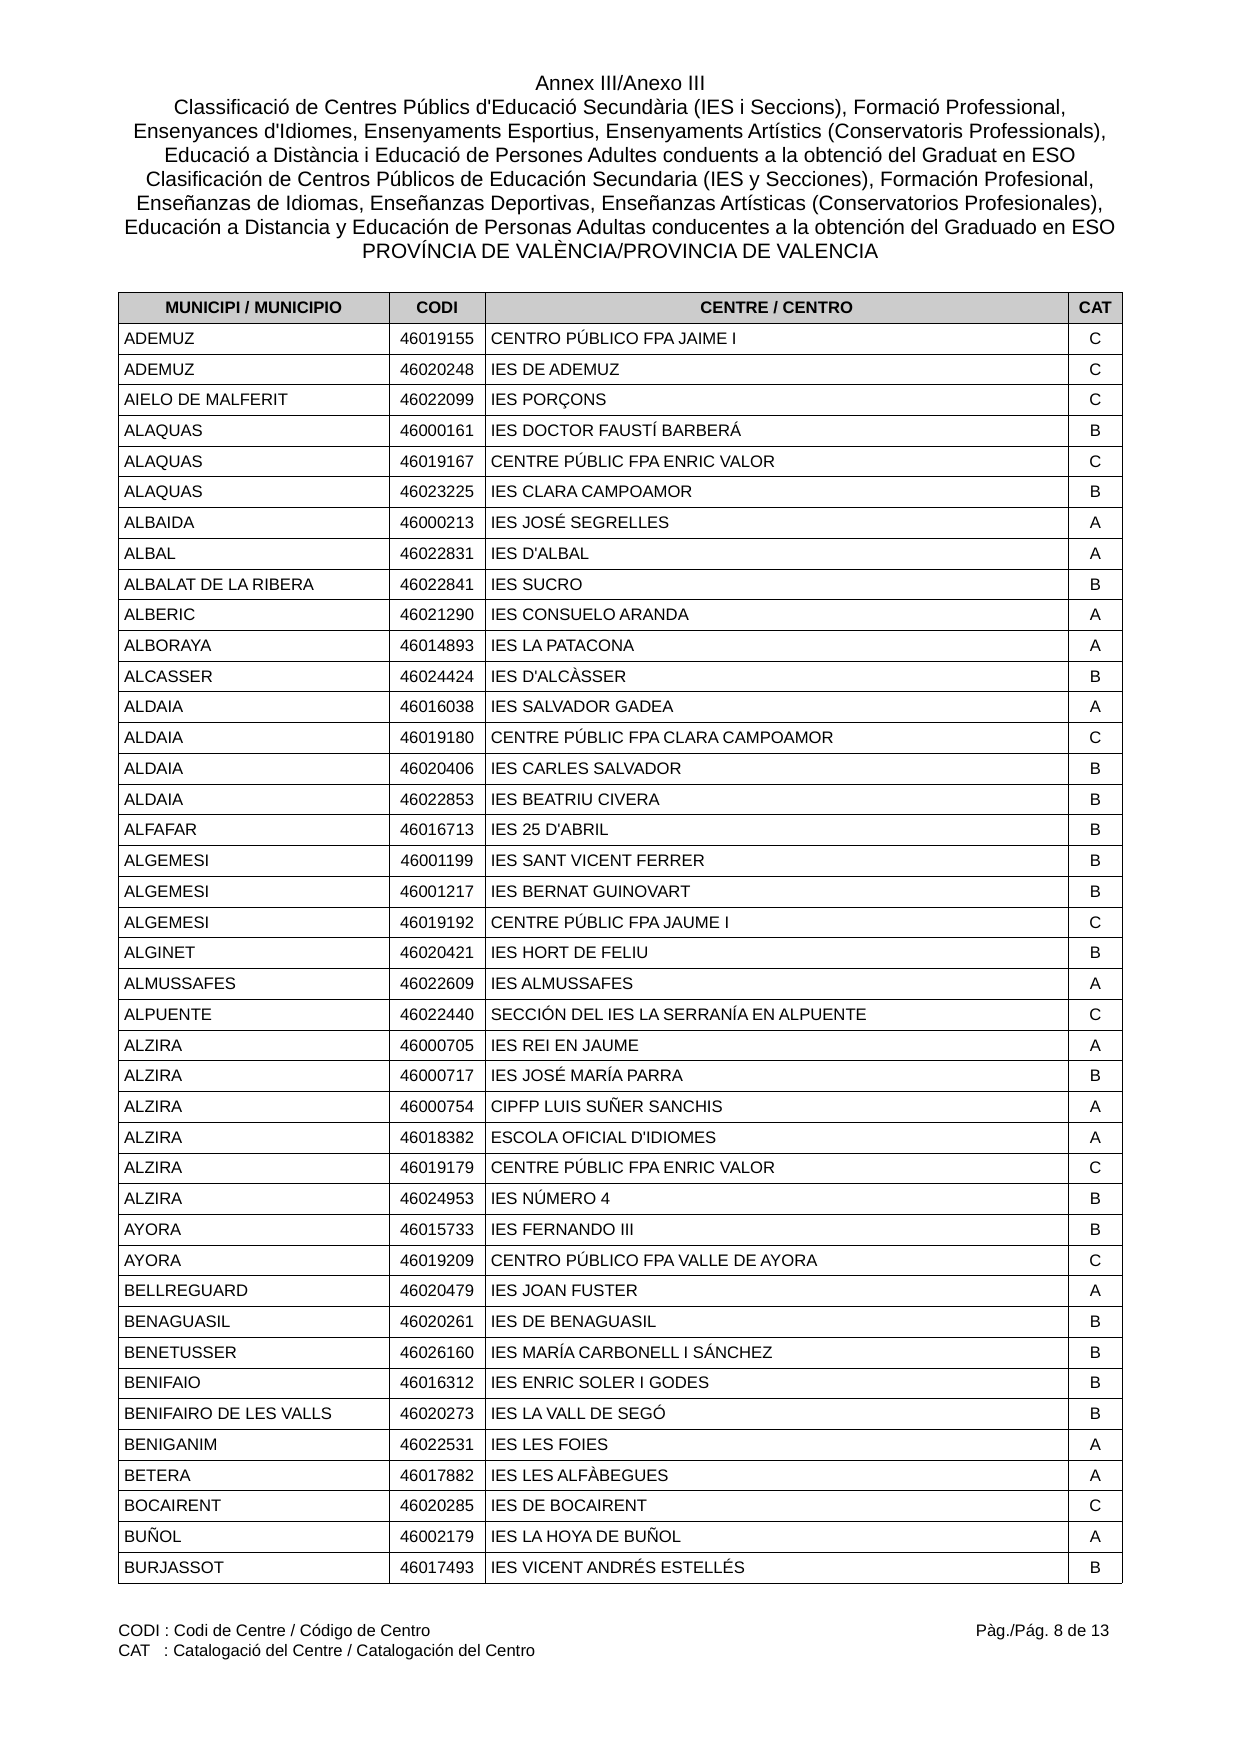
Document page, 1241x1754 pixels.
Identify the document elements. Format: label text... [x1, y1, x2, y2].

table_cell 46017493 [390, 1553, 485, 1583]
table_cell 46020421 [390, 938, 485, 968]
table_cell SECCIÓN DEL IES LA SERRANÍA EN ALPUENTE [486, 1000, 1068, 1029]
table_cell IES PORÇONS [486, 385, 1068, 415]
table_cell A [1069, 1461, 1122, 1490]
table_cell ALZIRA [119, 1031, 389, 1060]
table_cell A [1069, 508, 1122, 538]
table_cell BENIFAIO [119, 1369, 389, 1398]
table_cell ALZIRA [119, 1061, 389, 1091]
table_cell C [1069, 1246, 1122, 1275]
table_cell IES SANT VICENT FERRER [486, 846, 1068, 876]
table_cell 46020285 [390, 1491, 485, 1521]
table_cell 46026160 [390, 1338, 485, 1367]
table_cell ALAQUAS [119, 477, 389, 507]
table_cell A [1069, 1276, 1122, 1306]
table_cell 46022609 [390, 969, 485, 999]
table_cell IES ENRIC SOLER I GODES [486, 1369, 1068, 1398]
table_cell AYORA [119, 1246, 389, 1275]
table_cell IES ALMUSSAFES [486, 969, 1068, 999]
table_cell ALGEMESI [119, 877, 389, 907]
table_cell A [1069, 1092, 1122, 1122]
table_cell 46023225 [390, 477, 485, 507]
table_cell A [1069, 1123, 1122, 1152]
table_cell ALZIRA [119, 1092, 389, 1122]
table_cell CENTRO PÚBLICO FPA VALLE DE AYORA [486, 1246, 1068, 1275]
table_cell IES CLARA CAMPOAMOR [486, 477, 1068, 507]
table_cell ALDAIA [119, 692, 389, 722]
table_cell IES LA VALL DE SEGÓ [486, 1399, 1068, 1429]
table_cell BENIGANIM [119, 1430, 389, 1460]
table_cell IES CARLES SALVADOR [486, 754, 1068, 784]
table_cell IES DE ADEMUZ [486, 355, 1068, 384]
table_cell IES DE BOCAIRENT [486, 1491, 1068, 1521]
table_cell ESCOLA OFICIAL D'IDIOMES [486, 1123, 1068, 1152]
table_cell A [1069, 1522, 1122, 1552]
table_cell ALBORAYA [119, 631, 389, 661]
table_cell 46015733 [390, 1215, 485, 1244]
table_cell C [1069, 1000, 1122, 1029]
table_cell ALBAIDA [119, 508, 389, 538]
table_cell ALGEMESI [119, 846, 389, 876]
table_cell IES LES FOIES [486, 1430, 1068, 1460]
table_cell CIPFP LUIS SUÑER SANCHIS [486, 1092, 1068, 1122]
table_cell B [1069, 1553, 1122, 1583]
table_cell IES D'ALBAL [486, 539, 1068, 568]
table_cell B [1069, 1215, 1122, 1244]
table_cell 46019180 [390, 723, 485, 753]
table_cell IES DE BENAGUASIL [486, 1307, 1068, 1337]
table_cell B [1069, 1369, 1122, 1398]
table_cell 46019192 [390, 908, 485, 937]
table_cell IES HORT DE FELIU [486, 938, 1068, 968]
table_cell ALZIRA [119, 1184, 389, 1214]
table_cell BELLREGUARD [119, 1276, 389, 1306]
table_cell ALCASSER [119, 662, 389, 691]
table_cell 46000754 [390, 1092, 485, 1122]
table_cell 46020273 [390, 1399, 485, 1429]
table_cell IES NÚMERO 4 [486, 1184, 1068, 1214]
table_cell IES SALVADOR GADEA [486, 692, 1068, 722]
table_cell ALBERIC [119, 600, 389, 630]
table_cell CENTRE PÚBLIC FPA JAUME I [486, 908, 1068, 937]
table_cell ALAQUAS [119, 447, 389, 476]
table_cell 46022531 [390, 1430, 485, 1460]
table_cell ALDAIA [119, 785, 389, 814]
table_cell A [1069, 539, 1122, 568]
table_cell ALDAIA [119, 754, 389, 784]
table_cell 46014893 [390, 631, 485, 661]
table_cell ALZIRA [119, 1123, 389, 1152]
table_cell A [1069, 600, 1122, 630]
table_cell 46018382 [390, 1123, 485, 1152]
table_cell 46022831 [390, 539, 485, 568]
table_cell C [1069, 1154, 1122, 1183]
table_cell CENTRO PÚBLICO FPA JAIME I [486, 324, 1068, 353]
table_cell IES MARÍA CARBONELL I SÁNCHEZ [486, 1338, 1068, 1367]
table_cell B [1069, 477, 1122, 507]
table_cell ALDAIA [119, 723, 389, 753]
table_cell IES VICENT ANDRÉS ESTELLÉS [486, 1553, 1068, 1583]
table_cell A [1069, 692, 1122, 722]
table_cell IES 25 D'ABRIL [486, 815, 1068, 845]
table_cell BURJASSOT [119, 1553, 389, 1583]
table_cell ALMUSSAFES [119, 969, 389, 999]
table_cell CENTRE PÚBLIC FPA CLARA CAMPOAMOR [486, 723, 1068, 753]
table_cell 46019209 [390, 1246, 485, 1275]
table_cell 46001199 [390, 846, 485, 876]
table_cell IES REI EN JAUME [486, 1031, 1068, 1060]
table_cell 46016038 [390, 692, 485, 722]
table_cell IES SUCRO [486, 570, 1068, 599]
table_cell C [1069, 908, 1122, 937]
table_cell IES D'ALCÀSSER [486, 662, 1068, 691]
table_cell B [1069, 662, 1122, 691]
table_cell 46024424 [390, 662, 485, 691]
table_cell 46000213 [390, 508, 485, 538]
table_cell 46002179 [390, 1522, 485, 1552]
table_header CENTRE / CENTRO [486, 293, 1068, 323]
table_cell B [1069, 754, 1122, 784]
table_cell 46022841 [390, 570, 485, 599]
table_cell IES LA PATACONA [486, 631, 1068, 661]
table_cell CENTRE PÚBLIC FPA ENRIC VALOR [486, 1154, 1068, 1183]
table_cell A [1069, 1430, 1122, 1460]
table_cell ALBAL [119, 539, 389, 568]
table_cell B [1069, 570, 1122, 599]
table_cell IES JOSÉ SEGRELLES [486, 508, 1068, 538]
table_cell AYORA [119, 1215, 389, 1244]
table_cell BENAGUASIL [119, 1307, 389, 1337]
table_cell 46022440 [390, 1000, 485, 1029]
table_cell 46022853 [390, 785, 485, 814]
table_cell ADEMUZ [119, 324, 389, 353]
table_cell ALAQUAS [119, 416, 389, 446]
table_cell 46020261 [390, 1307, 485, 1337]
table_cell IES DOCTOR FAUSTÍ BARBERÁ [486, 416, 1068, 446]
table_cell AIELO DE MALFERIT [119, 385, 389, 415]
table_cell B [1069, 1061, 1122, 1091]
table_cell IES BEATRIU CIVERA [486, 785, 1068, 814]
table_cell 46016713 [390, 815, 485, 845]
table_cell ALFAFAR [119, 815, 389, 845]
table_cell BUÑOL [119, 1522, 389, 1552]
table_cell 46000717 [390, 1061, 485, 1091]
table_header CODI [390, 293, 485, 323]
table_cell 46001217 [390, 877, 485, 907]
table_cell C [1069, 723, 1122, 753]
table_cell 46000705 [390, 1031, 485, 1060]
table_cell A [1069, 969, 1122, 999]
table_cell C [1069, 385, 1122, 415]
table_cell B [1069, 877, 1122, 907]
table_cell C [1069, 324, 1122, 353]
table_cell 46019179 [390, 1154, 485, 1183]
table_cell IES LES ALFÀBEGUES [486, 1461, 1068, 1490]
table_cell IES JOAN FUSTER [486, 1276, 1068, 1306]
table_cell 46019167 [390, 447, 485, 476]
table_cell IES JOSÉ MARÍA PARRA [486, 1061, 1068, 1091]
table_cell B [1069, 1184, 1122, 1214]
table_cell IES FERNANDO III [486, 1215, 1068, 1244]
table_cell ALGEMESI [119, 908, 389, 937]
table_cell B [1069, 1399, 1122, 1429]
table_cell BETERA [119, 1461, 389, 1490]
table_cell IES CONSUELO ARANDA [486, 600, 1068, 630]
table_cell CENTRE PÚBLIC FPA ENRIC VALOR [486, 447, 1068, 476]
table_cell B [1069, 815, 1122, 845]
table_cell 46019155 [390, 324, 485, 353]
table_cell ALPUENTE [119, 1000, 389, 1029]
table_cell ADEMUZ [119, 355, 389, 384]
table_cell B [1069, 1307, 1122, 1337]
table_cell A [1069, 631, 1122, 661]
table_cell A [1069, 1031, 1122, 1060]
table_cell B [1069, 938, 1122, 968]
table_cell B [1069, 1338, 1122, 1367]
table_cell 46016312 [390, 1369, 485, 1398]
table_header MUNICIPI / MUNICIPIO [119, 293, 389, 323]
table_cell IES BERNAT GUINOVART [486, 877, 1068, 907]
table_cell ALZIRA [119, 1154, 389, 1183]
table_cell C [1069, 1491, 1122, 1521]
table_cell BOCAIRENT [119, 1491, 389, 1521]
table_cell B [1069, 785, 1122, 814]
table_cell 46020248 [390, 355, 485, 384]
table_cell 46022099 [390, 385, 485, 415]
table_cell B [1069, 416, 1122, 446]
table_cell ALGINET [119, 938, 389, 968]
table_cell BENETUSSER [119, 1338, 389, 1367]
table_cell 46017882 [390, 1461, 485, 1490]
table_cell 46024953 [390, 1184, 485, 1214]
table_cell 46020406 [390, 754, 485, 784]
table_header CAT [1069, 293, 1122, 323]
table_cell 46020479 [390, 1276, 485, 1306]
table_cell C [1069, 447, 1122, 476]
table_cell BENIFAIRO DE LES VALLS [119, 1399, 389, 1429]
table_cell B [1069, 846, 1122, 876]
table_cell 46021290 [390, 600, 485, 630]
table_cell C [1069, 355, 1122, 384]
table_cell 46000161 [390, 416, 485, 446]
table_cell ALBALAT DE LA RIBERA [119, 570, 389, 599]
table_cell IES LA HOYA DE BUÑOL [486, 1522, 1068, 1552]
